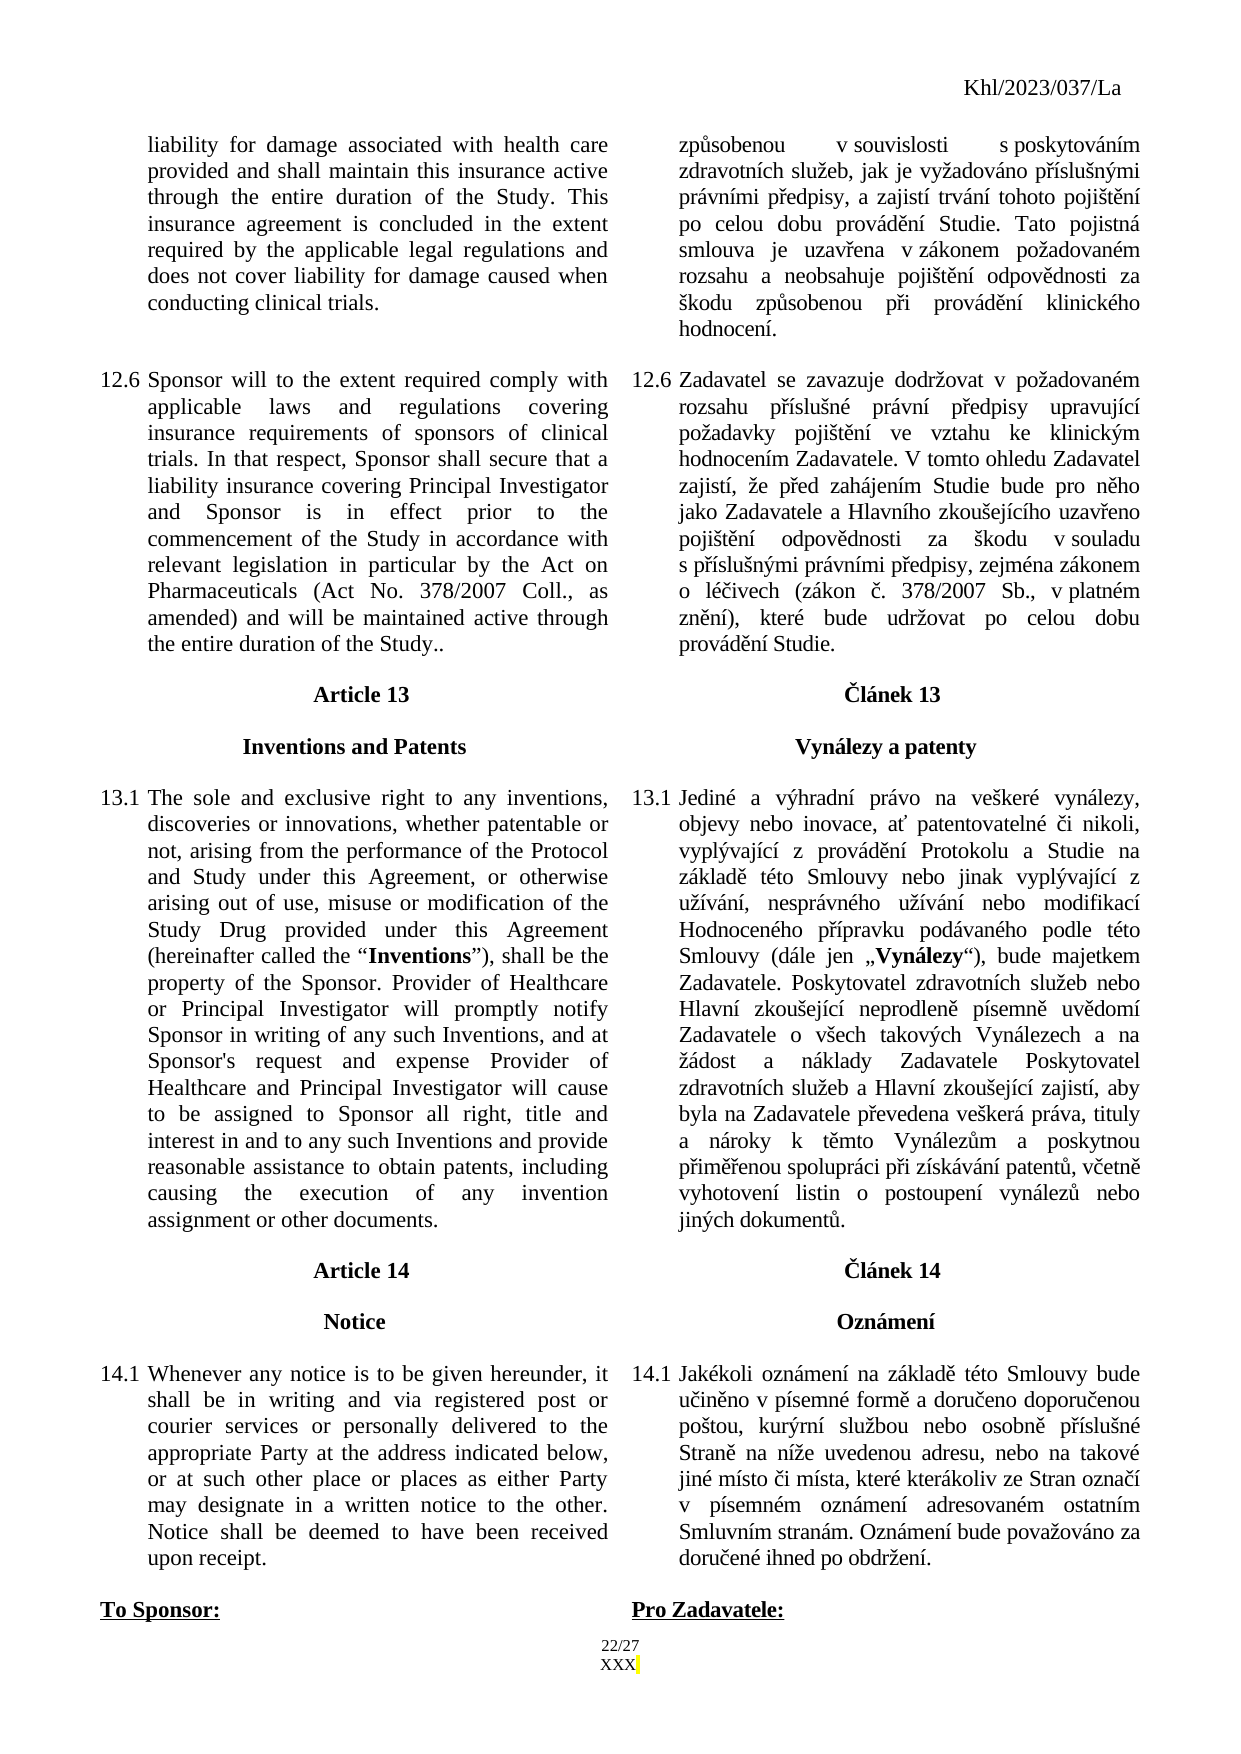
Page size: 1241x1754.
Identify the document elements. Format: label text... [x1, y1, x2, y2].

table_cell Jakékoli oznámení na základě této Smlouvy bude učiněno v písemné formě a doručeno doporučenou poštou, kurýrní službou nebo osobně příslušné Straně na níže uvedenou adresu, nebo na takové jiné místo či místa, které kterákoliv ze Stran označí v písemném oznámení adresovaném ostatním Smluvním stranám. Oznámení bude považováno za doručené ihned po obdržení. [620, 1347, 1152, 1583]
table_cell Zadavatel se zavazuje dodržovat v požadovaném rozsahu příslušné právní předpisy upravující požadavky pojištění ve vztahu ke klinickým hodnocením Zadavatele. V tomto ohledu Zadavatel zajistí, že před zahájením Studie bude pro něho jako Zadavatele a Hlavního zkoušejícího uzavřeno pojištění odpovědnosti za škodu v souladu s příslušnými právními předpisy, zejména zákonem o léčivech (zákon č. 378/2007 Sb., v platném znění), které bude udržovat po celou dobu provádění Studie. [620, 354, 1152, 669]
table_cell Whenever any notice is to be given hereunder, it shall be in writing and via registered post or courier services or personally delivered to the appropriate Party at the address indicated below, or at such other place or places as either Party may designate in a written notice to the other. Notice shall be deemed to have been received upon receipt. [89, 1347, 620, 1583]
table_cell liability for damage associated with health care provided and shall maintain this insurance active through the entire duration of the Study. This insurance agreement is concluded in the extent required by the applicable legal regulations and does not cover liability for damage caused when conducting clinical trials. [89, 118, 620, 354]
table_cell Pro Zadavatele: [620, 1583, 1152, 1634]
table_cell Vynálezy a patenty [620, 720, 1152, 772]
table_cell Sponsor will to the extent required comply with applicable laws and regulations covering insurance requirements of sponsors of clinical trials. In that respect, Sponsor shall secure that a liability insurance covering Principal Investigator and Sponsor is in effect prior to the commencement of the Study in accordance with relevant legislation in particular by the Act on Pharmaceuticals (Act No. 378/2007 Coll., as amended) and will be maintained active through the entire duration of the Study.. [89, 354, 620, 669]
table_cell [89, 669, 620, 720]
table_cell způsobenou v souvislosti s poskytováním zdravotních služeb, jak je vyžadováno příslušnými právními předpisy, a zajistí trvání tohoto pojištění po celou dobu provádění Studie. Tato pojistná smlouva je uzavřena v zákonem požadovaném rozsahu a neobsahuje pojištění odpovědnosti za škodu způsobenou při provádění klinického hodnocení. [620, 118, 1152, 354]
table_cell [89, 1245, 620, 1296]
table_cell Notice [89, 1296, 620, 1347]
table_cell To Sponsor: [89, 1583, 620, 1634]
table_cell The sole and exclusive right to any inventions, discoveries or innovations, whether patentable or not, arising from the performance of the Protocol and Study under this Agreement, or otherwise arising out of use, misuse or modification of the Study Drug provided under this Agreement (hereinafter called the “Inventions”), shall be the property of the Sponsor. Provider of Healthcare or Principal Investigator will promptly notify Sponsor in writing of any such Inventions, and at Sponsor's request and expense Provider of Healthcare and Principal Investigator will cause to be assigned to Sponsor all right, title and interest in and to any such Inventions and provide reasonable assistance to obtain patents, including causing the execution of any invention assignment or other documents. [89, 772, 620, 1244]
table_cell Jediné a výhradní právo na veškeré vynálezy, objevy nebo inovace, ať patentovatelné či nikoli, vyplývající z provádění Protokolu a Studie na základě této Smlouvy nebo jinak vyplývající z užívání, nesprávného užívání nebo modifikací Hodnoceného přípravku podávaného podle této Smlouvy (dále jen „Vynálezy“), bude majetkem Zadavatele. Poskytovatel zdravotních služeb nebo Hlavní zkoušející neprodleně písemně uvědomí Zadavatele o všech takových Vynálezech a na žádost a náklady Zadavatele Poskytovatel zdravotních služeb a Hlavní zkoušející zajistí, aby byla na Zadavatele převedena veškerá práva, tituly a nároky k těmto Vynálezům a poskytnou přiměřenou spolupráci při získávání patentů, včetně vyhotovení listin o postoupení vynálezů nebo jiných dokumentů. [620, 772, 1152, 1244]
table_cell Inventions and Patents [89, 720, 620, 772]
table_cell [620, 669, 1152, 720]
table_cell Oznámení [620, 1296, 1152, 1347]
table_cell [620, 1245, 1152, 1296]
